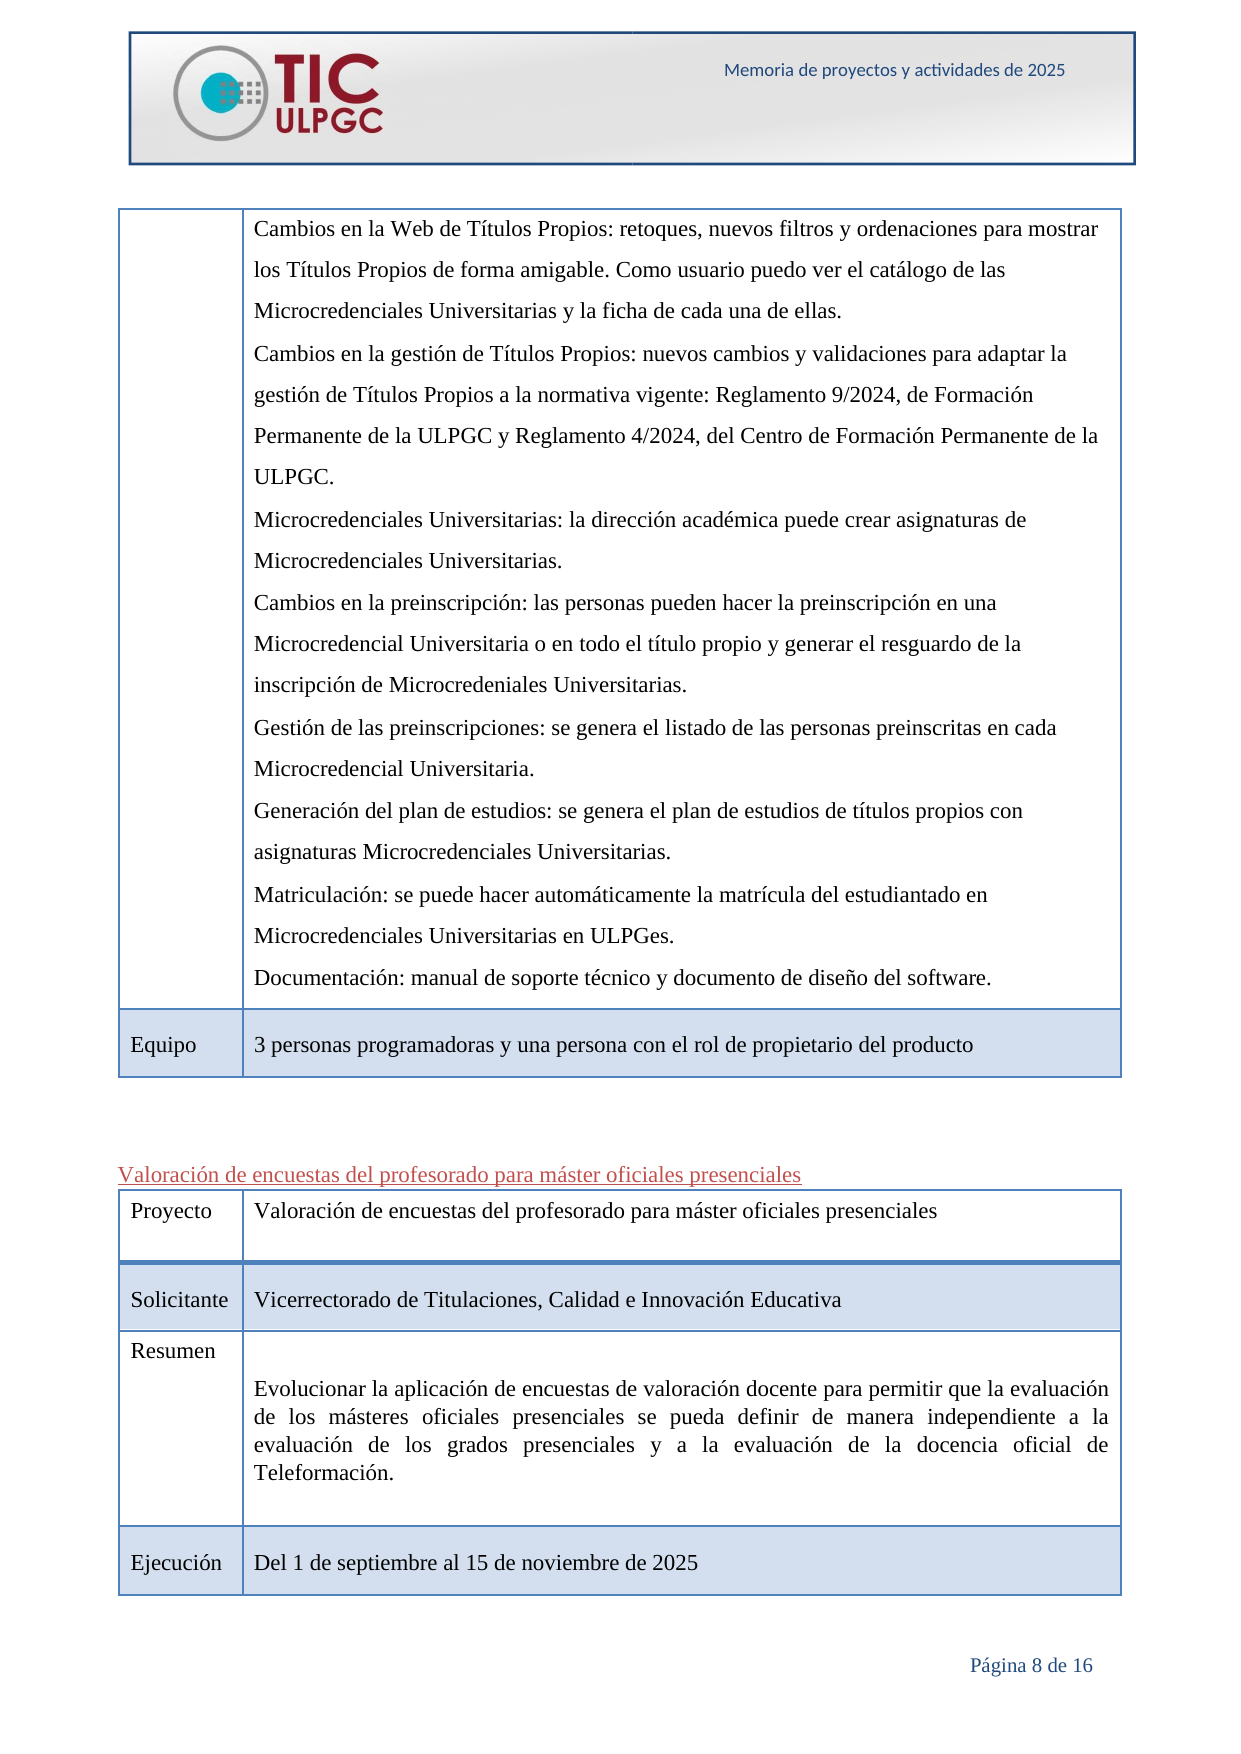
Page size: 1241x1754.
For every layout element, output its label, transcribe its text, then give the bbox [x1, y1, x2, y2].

table_cell Equipo [120, 1010, 242, 1076]
table_cell Evolucionar la aplicación de encuestas de valoración docente para permitir que la evaluación de los másteres oficiales presenciales se pueda definir de manera independiente a la evaluación de los grados presenciales y a la evaluación de la docencia oficial de Teleformación. [244, 1332, 1120, 1525]
table_cell 3 personas programadoras y una persona con el rol de propietario del producto [244, 1010, 1120, 1076]
table_cell Solicitante [120, 1265, 242, 1329]
table_cell Ejecución [120, 1527, 242, 1594]
table_cell [120, 210, 242, 1007]
table_cell Resumen [120, 1332, 242, 1525]
table_header Valoración de encuestas del profesorado para máster oficiales presenciales [244, 1191, 1120, 1260]
table_cell Cambios en la Web de Títulos Propios: retoques, nuevos filtros y ordenaciones para mostrar los Títulos Propios de forma amigable. Como usuario puedo ver el catálogo de las Microcredenciales Universitarias y la ficha de cada una de ellas. Cambios en la gestión de Títulos Propios: nuevos cambios y validaciones para adaptar la gestión de Títulos Propios a la normativa vigente: Reglamento 9/2024, de Formación Permanente de la ULPGC y Reglamento 4/2024, del Centro de Formación Permanente de la ULPGC. Microcredenciales Universitarias: la dirección académica puede crear asignaturas de Microcredenciales Universitarias. Cambios en la preinscripción: las personas pueden hacer la preinscripción en una Microcredencial Universitaria o en todo el título propio y generar el resguardo de la inscripción de Microcredeniales Universitarias. Gestión de las preinscripciones: se genera el listado de las personas preinscritas en cada Microcredencial Universitaria. Generación del plan de estudios: se genera el plan de estudios de títulos propios con asignaturas Microcredenciales Universitarias. Matriculación: se puede hacer automáticamente la matrícula del estudiantado en Microcredenciales Universitarias en ULPGes. Documentación: manual de soporte técnico y documento de diseño del software. [244, 210, 1120, 1007]
table_header Proyecto [120, 1191, 242, 1260]
table_cell Del 1 de septiembre al 15 de noviembre de 2025 [244, 1527, 1120, 1594]
table_cell Vicerrectorado de Titulaciones, Calidad e Innovación Educativa [244, 1265, 1120, 1329]
subtitle Valoración de encuestas del profesorado para máster oficiales presenciales [117, 1161, 1122, 1187]
